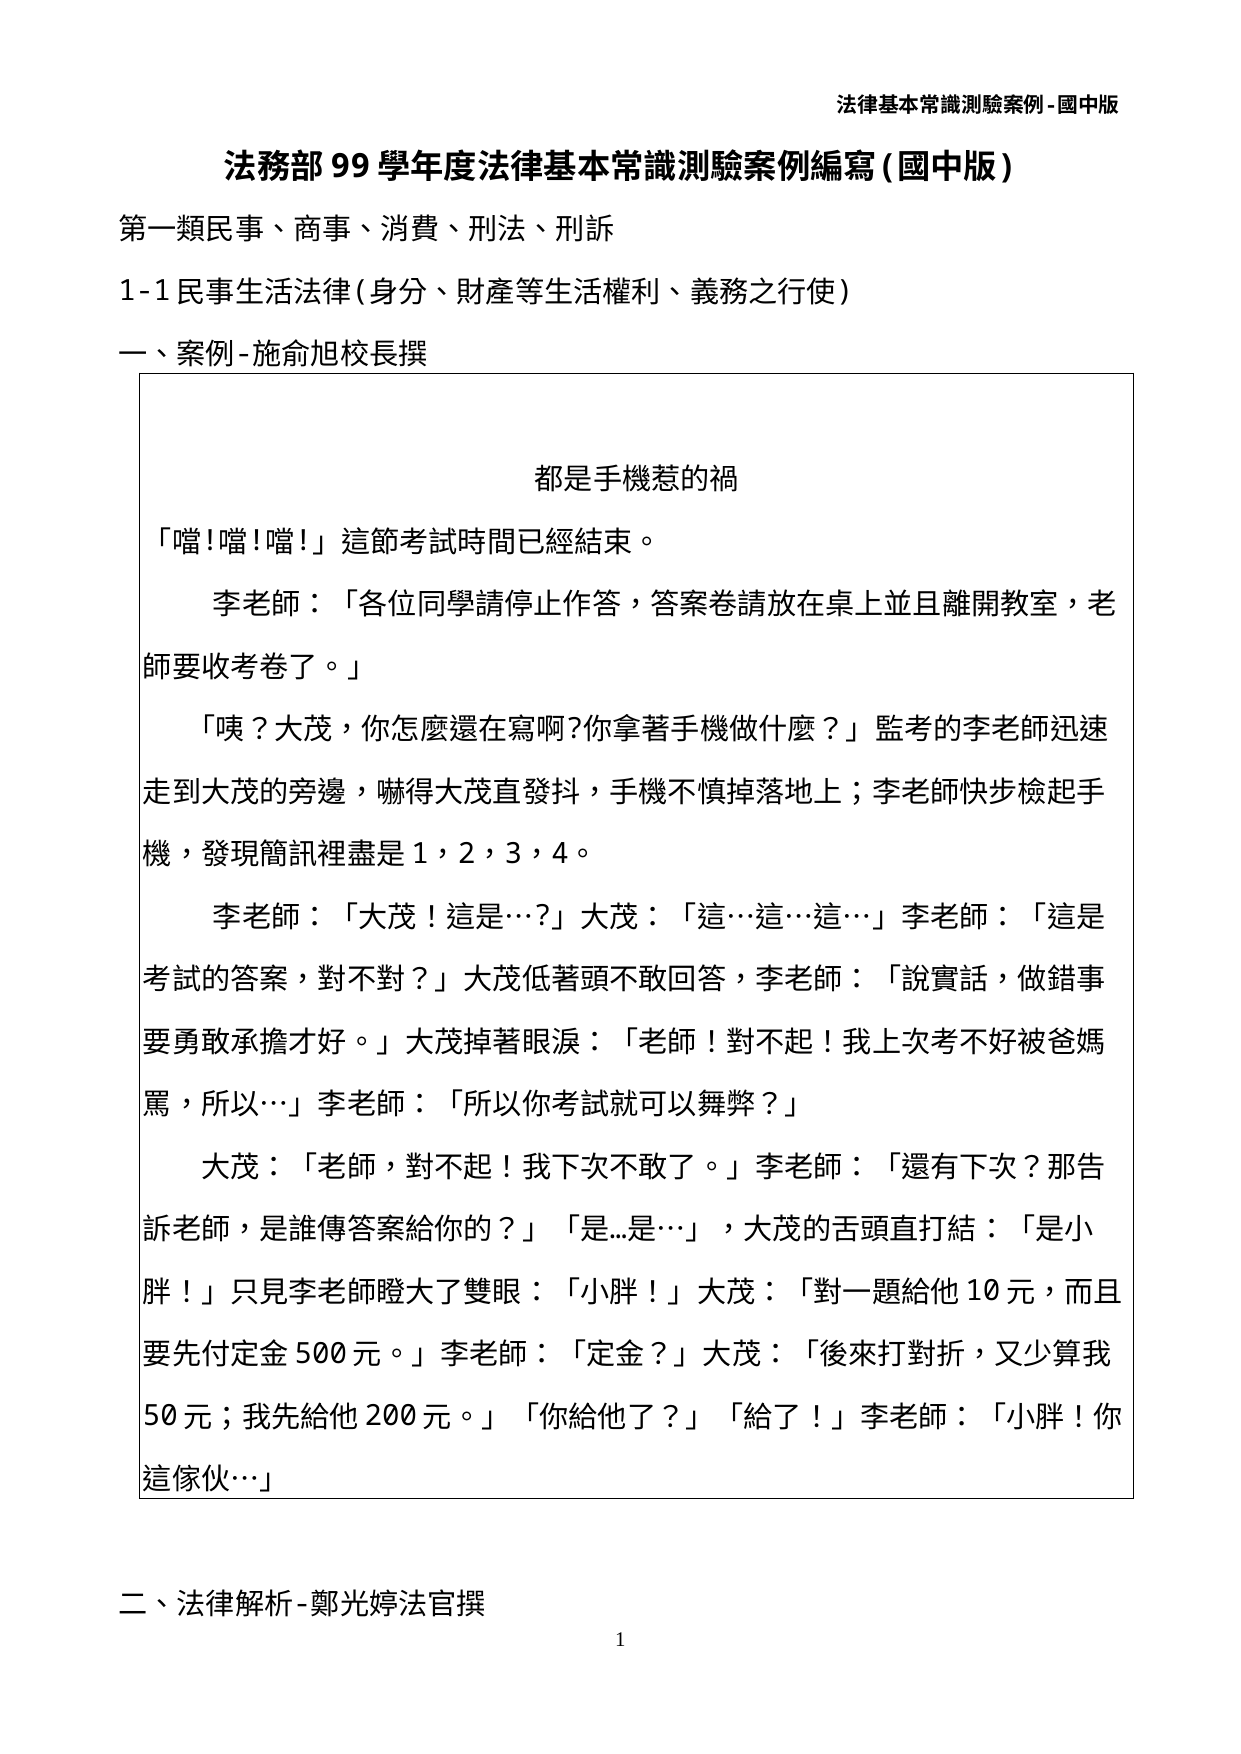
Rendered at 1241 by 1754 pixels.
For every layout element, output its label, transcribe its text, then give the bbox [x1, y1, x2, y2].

text 一、案例-施俞旭校長撰 [118, 310, 1122, 373]
text 二、法律解析-鄭光婷法官撰 [118, 1560, 1122, 1623]
text 法務部99學年度法律基本常識測驗案例編寫(國中版) [118, 123, 1122, 185]
text 1-1民事生活法律(身分、財產等生活權利、義務之行使) [118, 248, 1122, 310]
table_header 都是手機惹的禍 「噹!噹!噹!」這節考試時間已經結束。 李老師：「各位同學請停止作答，答案卷請放在桌上並且離開教室，老師要收考卷了。」 「咦？大茂，你怎麼還在寫啊?你拿著手機做什麼？」監考的李老師迅速走到大茂的旁邊，嚇得大茂直發抖，手機不慎掉落地上；李老師快步檢起手機，發現簡訊裡盡是1，2，3，4。 李老師：「大茂！這是…?」大茂：「這…這…這…」李老師：「這是考試的答案，對不對？」大茂低著頭不敢回答，李老師：「說實話，做錯事要勇敢承擔才好。」大茂掉著眼淚：「老師！對不起！我上次考不好被爸媽罵，所以…」李老師：「所以你考試就可以舞弊？」 大茂：「老師，對不起！我下次不敢了。」李老師：「還有下次？那告訴老師，是誰傳答案給你的？」「是­­…是…」，大茂的舌頭直打結：「是小胖！」只見李老師瞪大了雙眼：「小胖！」大茂：「對一題給他10元，而且要先付定金500元。」李老師：「定金？」大茂：「後來打對折，又少算我50元；我先給他200元。」「你給他了？」「給了！」李老師：「小胖！你這傢伙…」 [140, 374, 1133, 1498]
text 第一類民事、商事、消費、刑法、刑訴 [118, 185, 1122, 248]
